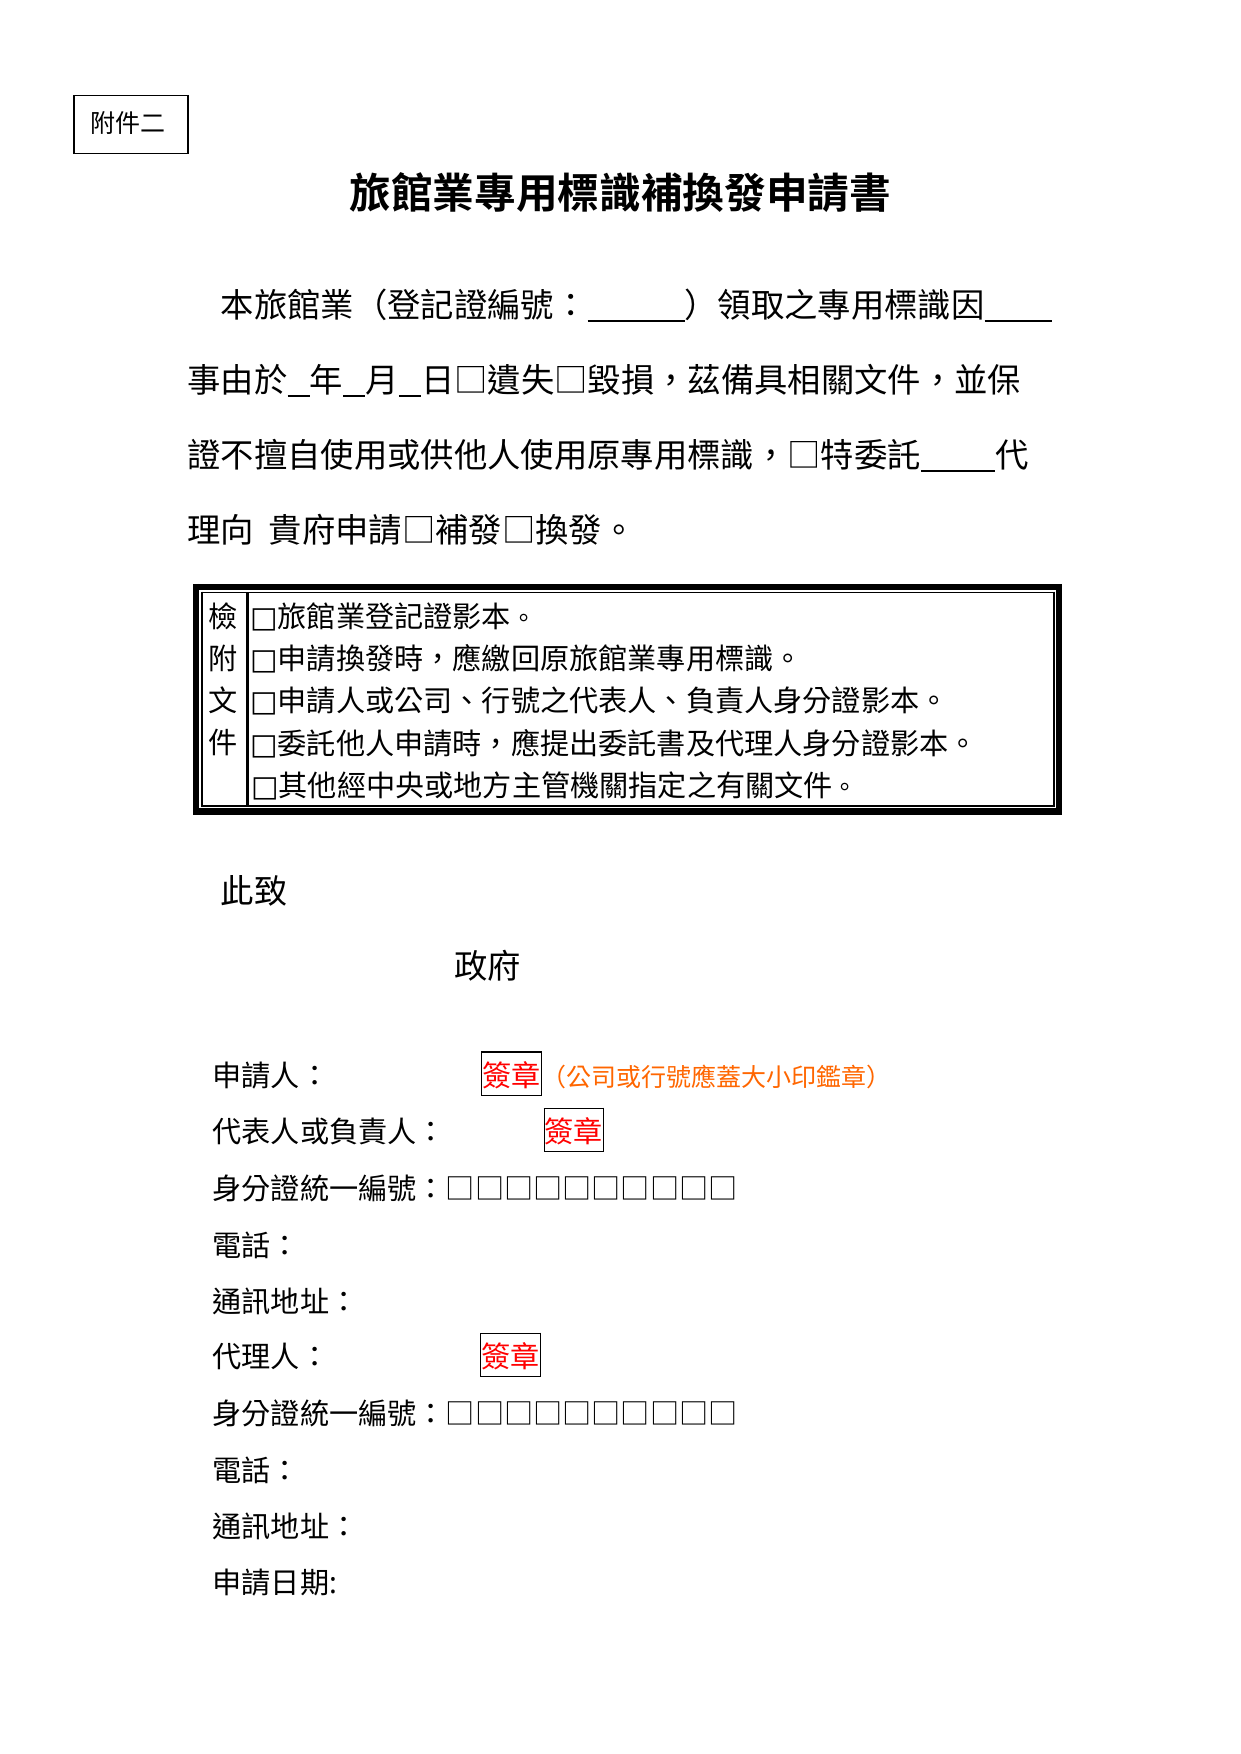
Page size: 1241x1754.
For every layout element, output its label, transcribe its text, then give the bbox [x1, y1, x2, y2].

table_header □旅館業登記證影本。 □申請換發時，應繳回原旅館業專用標識。 □申請人或公司、行號之代表人、負責人身分證影本。 □委託他人申請時，應提出委託書及代理人身分證影本。 □其他經中央或地方主管機關指定之有關文件。 [249, 593, 1053, 805]
text 申請日期: [212, 1546, 1053, 1602]
text 旅館業專用標識補換發申請書 [187, 152, 1053, 227]
table_header 檢附文件 [203, 593, 246, 805]
text 電話： [212, 1208, 1053, 1264]
text 身分證統一編號：□□□□□□□□□□ [212, 1377, 1053, 1433]
text 政府 [187, 927, 1053, 1002]
text 此致 [187, 852, 1053, 927]
text 通訊地址： [212, 1264, 1053, 1321]
text 代理人： 簽章 [212, 1321, 1053, 1377]
text 通訊地址： [212, 1489, 1053, 1546]
text 申請人： 簽章（公司或行號應蓋大小印鑑章） [212, 1039, 1053, 1096]
text 身分證統一編號：□□□□□□□□□□ [212, 1152, 1053, 1208]
text 電話： [212, 1433, 1053, 1489]
text 代表人或負責人： 簽章 [212, 1096, 1053, 1152]
text 本旅館業（登記證編號： ）領取之專用標識因 事由於 年 月 日□遺失□毀損，茲備具相關文件，並保證不擅自使用或供他人使用原專用標識，□特委託 代理向 貴府申請□補發□換發。 [187, 265, 1053, 565]
text 附件二二 [90, 104, 172, 145]
